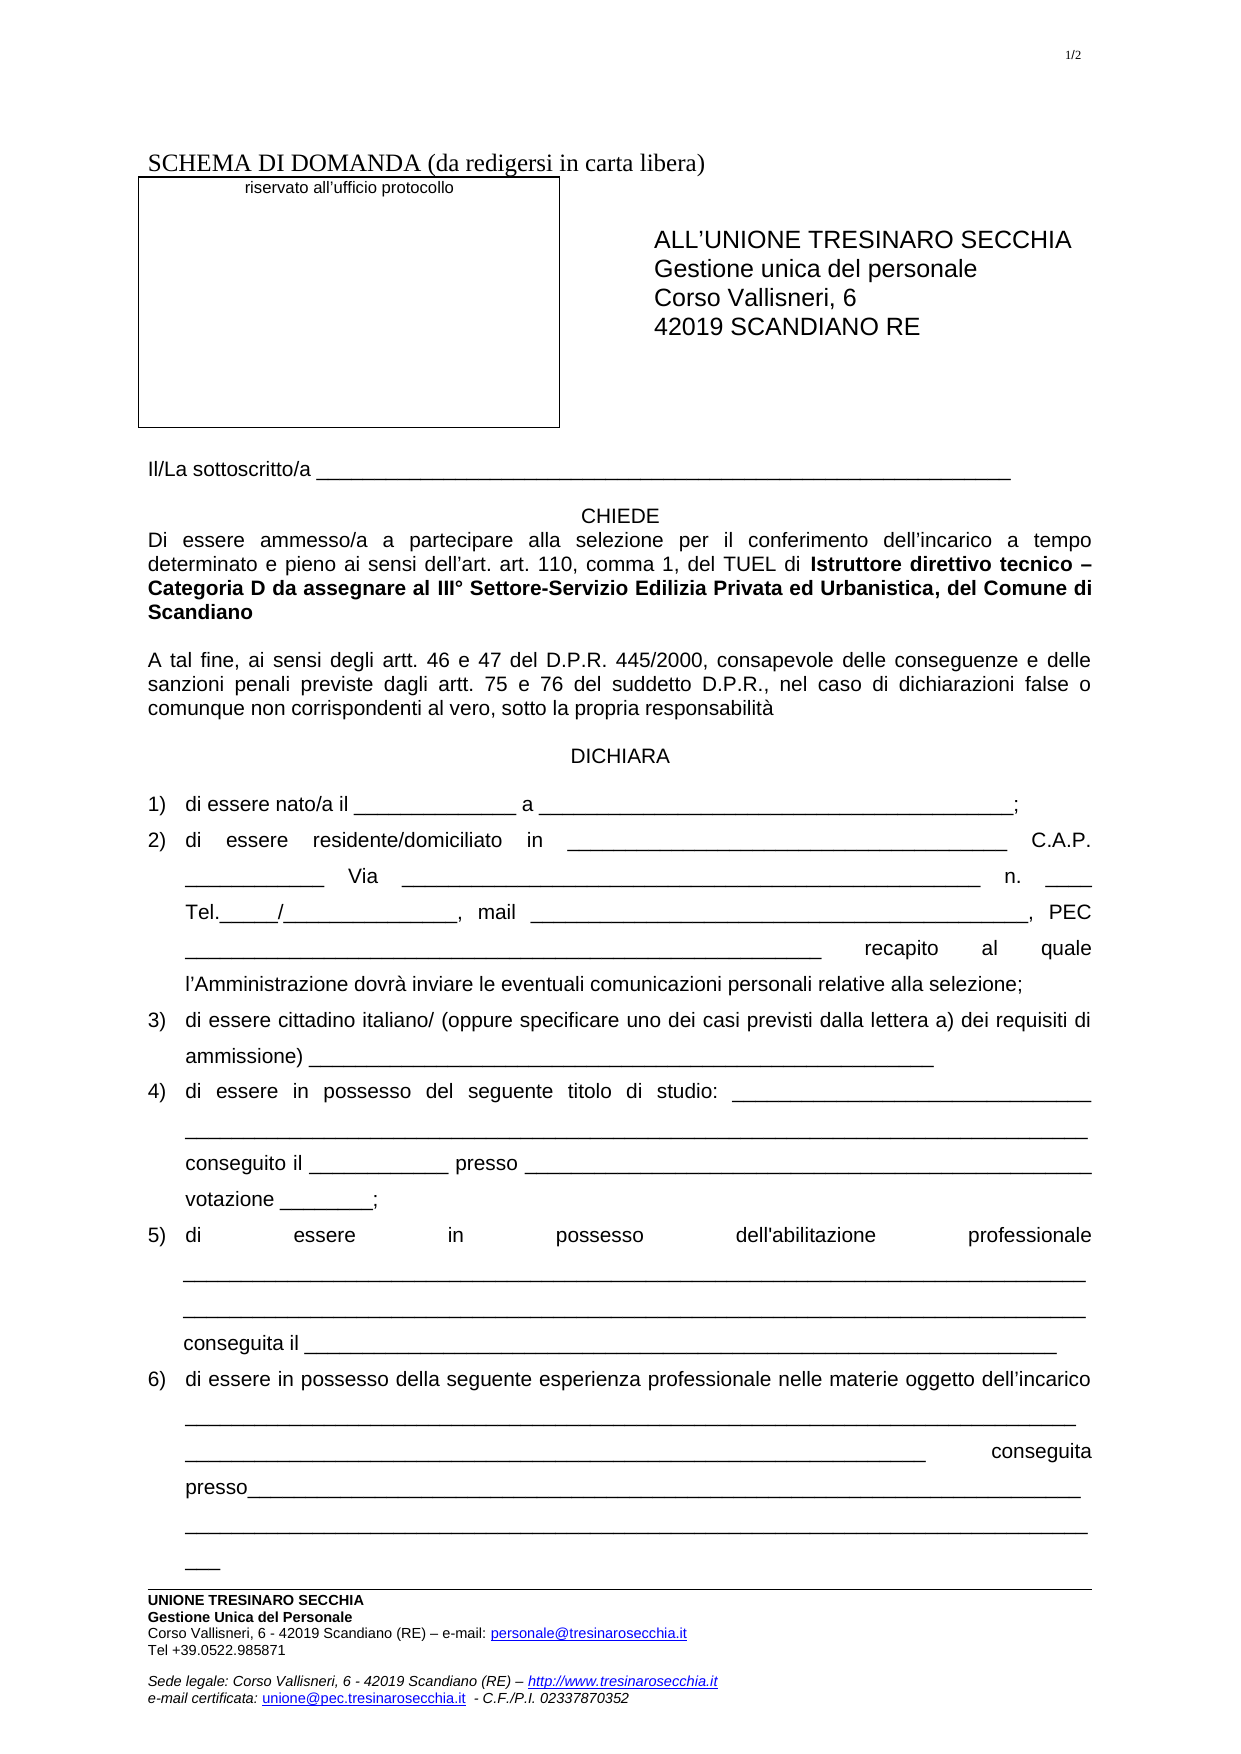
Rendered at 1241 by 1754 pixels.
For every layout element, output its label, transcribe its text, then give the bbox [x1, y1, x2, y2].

list ________________________________________________________________ conseguita presso_________________________________________________________________________________________________________________________________________________________ [148, 1439, 1092, 1571]
table_header ALL’UNIONE TRESINARO SECCHIA Gestione unica del personale Corso Vallisneri, 6 42019 SCANDIANO RE [647, 176, 1089, 427]
text DICHIARA [148, 744, 1092, 768]
list di essere in possesso della seguente esperienza professionale nelle materie oggetto dell’incarico _____________________________________________________________________________ [148, 1367, 1092, 1427]
text Il/La sottoscritto/a ____________________________________________________________ [148, 456, 1092, 480]
list di essere residente/domiciliato in ______________________________________ C.A.P. ____________ Via __________________________________________________ n. ____ Tel._____/_______________, mail ___________________________________________, PEC _______________________________________________________ recapito al quale l’Amministrazione dovrà inviare le eventuali comunicazioni personali relative alla selezione; [148, 828, 1092, 996]
table_header [560, 176, 647, 427]
list conseguita il _________________________________________________________________ [183, 1331, 1092, 1355]
list di essere in possesso dell'abilitazione professionale ______________________________________________________________________________ [148, 1223, 1092, 1283]
list di essere nato/a il ______________ a _________________________________________; [148, 792, 1092, 816]
list ______________________________________________________________________________ [183, 1295, 1092, 1319]
text Di essere ammesso/a a partecipare alla selezione per il conferimento dell’incarico a tempo determinato e pieno ai sensi dell’art. art. 110, comma 1, del TUEL di Istruttore direttivo tecnico – Categoria D da assegnare al III° Settore-Servizio Edilizia Privata ed Urbanistica, del Comune di Scandiano [148, 528, 1092, 624]
text SCHEMA DI DOMANDA (da redigersi in carta libera) [148, 148, 1092, 176]
list di essere in possesso del seguente titolo di studio: _______________________________ ______________________________________________________________________________ conseguito il ____________ presso _________________________________________________ votazione ________; [148, 1079, 1092, 1211]
list di essere cittadino italiano/ (oppure specificare uno dei casi previsti dalla lettera a) dei requisiti di ammissione) ______________________________________________________ [148, 1007, 1092, 1067]
text CHIEDE [148, 504, 1092, 528]
table_header riservato all’ufficio protocollo [139, 178, 559, 427]
text A tal fine, ai sensi degli artt. 46 e 47 del D.P.R. 445/2000, consapevole delle conseguenze e delle sanzioni penali previste dagli artt. 75 e 76 del suddetto D.P.R., nel caso di dichiarazioni false o comunque non corrispondenti al vero, sotto la propria responsabilità [148, 648, 1092, 720]
